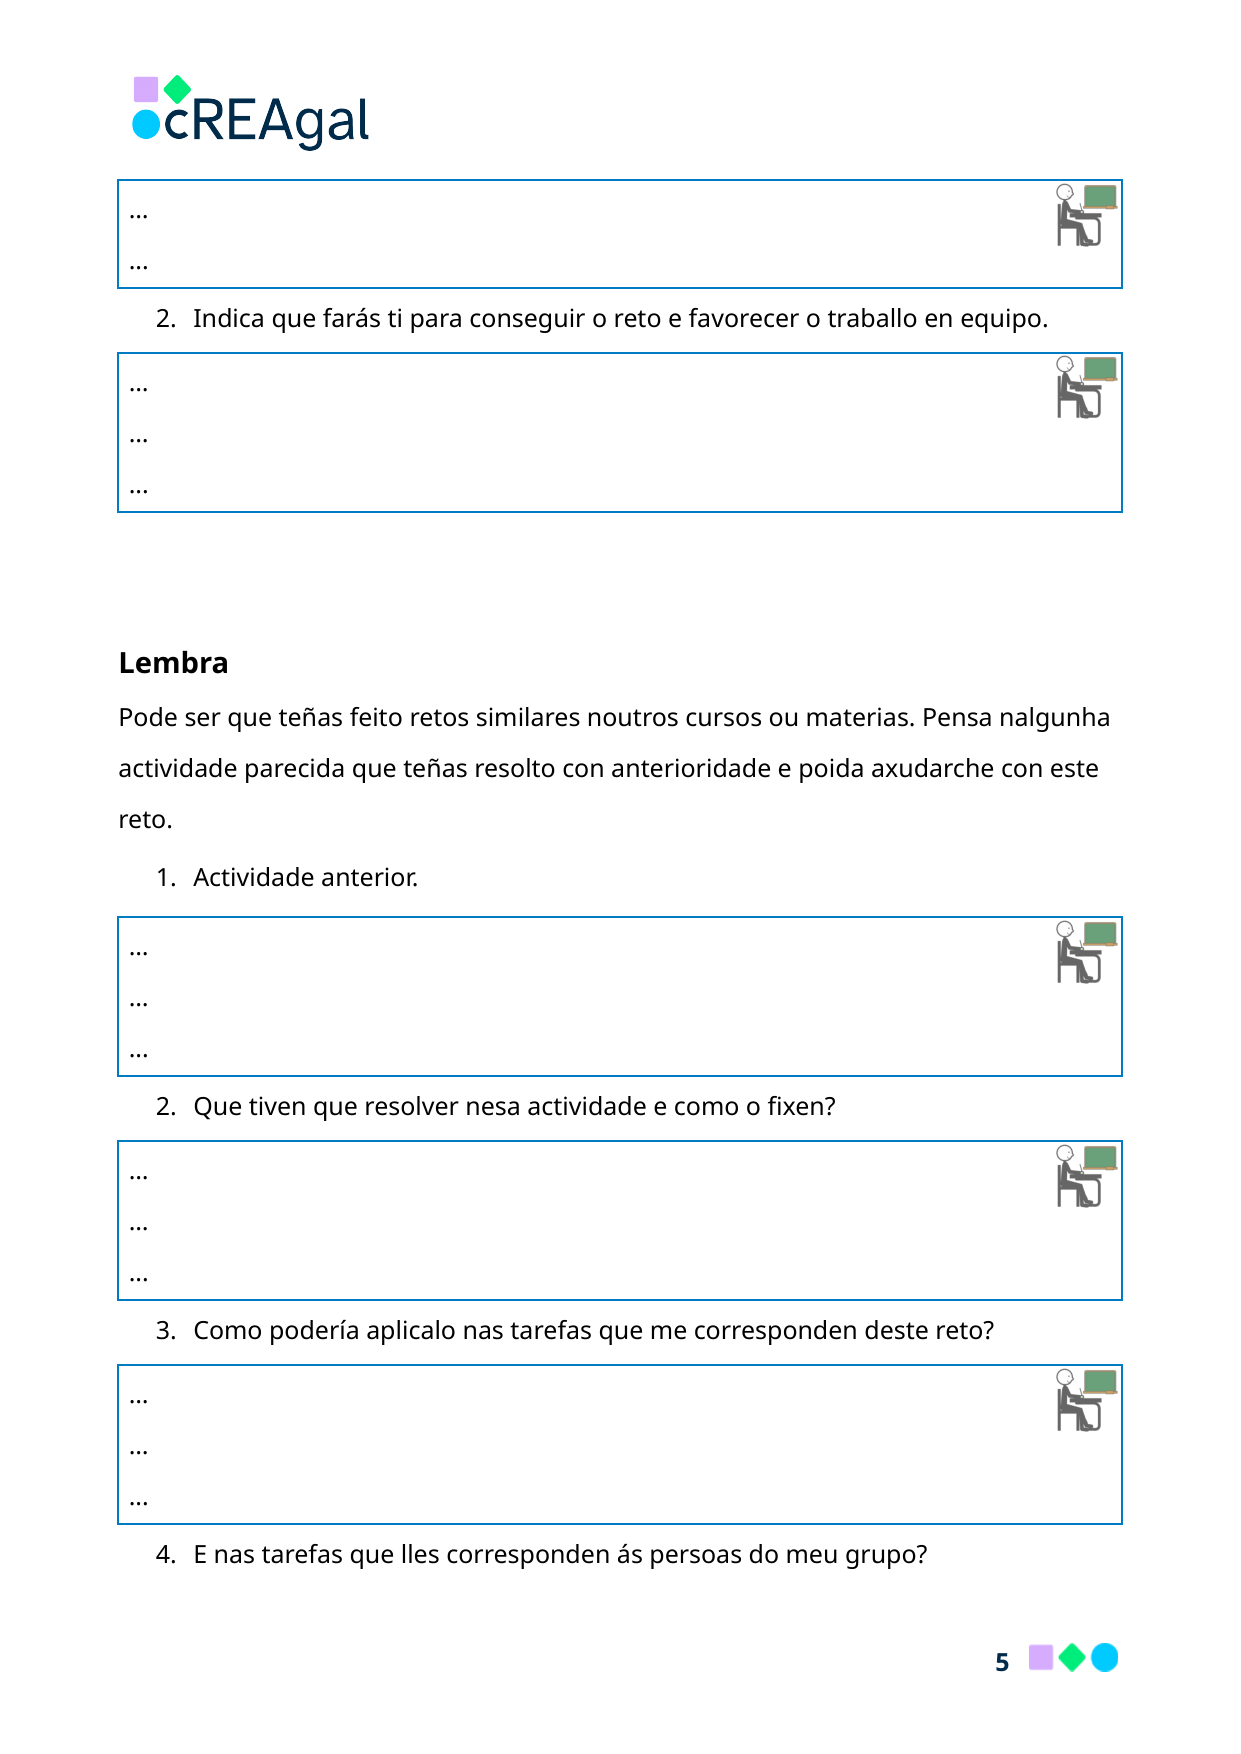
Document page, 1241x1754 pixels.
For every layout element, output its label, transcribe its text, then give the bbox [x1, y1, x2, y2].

picture [1108, 1664, 1118, 1672]
picture [1109, 1643, 1118, 1650]
text Pode ser que teñas feito retos similares noutros cursos ou materias. Pensa nalgunha actividade parecida que teñas resolto con anterioridade e poida axudarche con este reto. [118, 700, 1122, 836]
picture [132, 75, 369, 151]
list Indica que farás ti para conseguir o reto e favorecer o traballo en equipo. [156, 301, 1122, 335]
subtitle Lembra [118, 642, 1122, 682]
list Como podería aplicalo nas tarefas que me corresponden deste reto? [156, 1313, 1122, 1347]
table_header … … ... [119, 354, 1121, 511]
table_header … ... [119, 181, 1121, 287]
list Actividade anterior. [156, 859, 1122, 893]
picture [1029, 1643, 1102, 1672]
list Que tiven que resolver nesa actividade e como o fixen? [156, 1089, 1122, 1123]
table_header … … ... [119, 918, 1121, 1075]
table_header … … ... [119, 1142, 1121, 1299]
list E nas tarefas que lles corresponden ás persoas do meu grupo? [156, 1537, 1122, 1571]
table_header … … ... [119, 1366, 1121, 1523]
